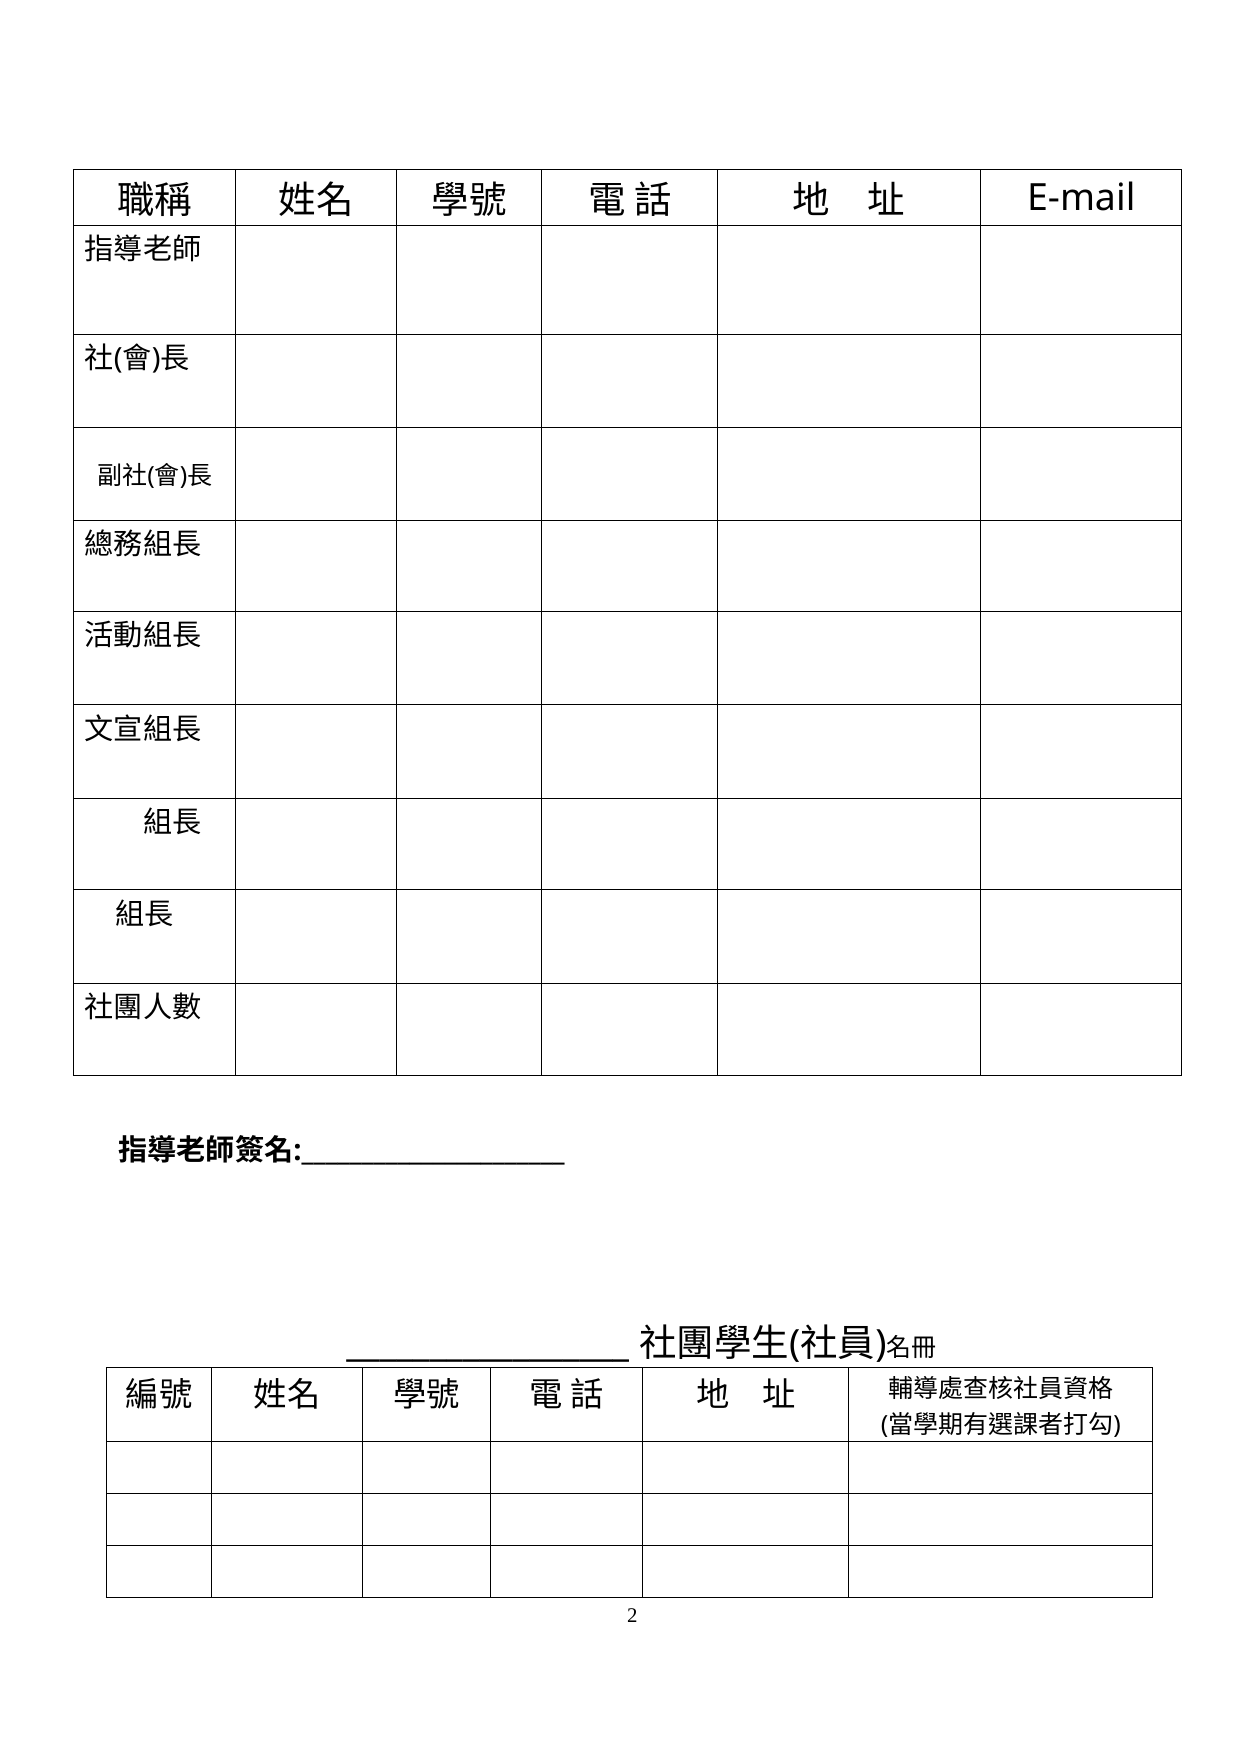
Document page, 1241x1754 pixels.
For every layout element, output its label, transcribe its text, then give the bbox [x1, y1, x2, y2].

table_header E-mail [981, 170, 1181, 224]
table_cell [981, 428, 1181, 520]
table_cell [542, 335, 717, 427]
table_cell [212, 1442, 362, 1493]
table_header 職稱 [74, 170, 235, 224]
table_cell 副社(會)長 [74, 428, 235, 520]
table_cell [718, 984, 980, 1074]
table_cell [542, 521, 717, 611]
table_cell [849, 1494, 1152, 1545]
table_cell 活動組長 [74, 612, 235, 704]
table_cell [107, 1442, 211, 1493]
table_cell [397, 799, 541, 889]
table_cell 文宣組長 [74, 705, 235, 798]
table_cell [236, 984, 396, 1074]
table_header 輔導處查核社員資格 (當學期有選課者打勾) [849, 1368, 1152, 1441]
table_cell [981, 984, 1181, 1074]
table_cell [397, 335, 541, 427]
table_cell [542, 226, 717, 334]
table_cell [212, 1494, 362, 1545]
table_cell [107, 1494, 211, 1545]
table_cell [542, 799, 717, 889]
table_cell [718, 799, 980, 889]
table_cell [981, 335, 1181, 427]
table_cell [718, 335, 980, 427]
table_cell [212, 1546, 362, 1597]
table_cell [542, 612, 717, 704]
table_cell [542, 890, 717, 982]
table_header 電 話 [491, 1368, 642, 1441]
table_header 學號 [363, 1368, 490, 1441]
table_cell [236, 226, 396, 334]
table_cell [397, 612, 541, 704]
table_cell [643, 1546, 848, 1597]
table_cell [236, 335, 396, 427]
table_header 編號 [107, 1368, 211, 1441]
table_cell 指導老師 [74, 226, 235, 334]
table_cell [236, 799, 396, 889]
table_cell [491, 1546, 642, 1597]
table_cell 總務組長 [74, 521, 235, 611]
table_header 地 址 [643, 1368, 848, 1441]
table_cell [542, 984, 717, 1074]
table_cell [363, 1442, 490, 1493]
table_cell [397, 428, 541, 520]
table_cell [363, 1546, 490, 1597]
table_cell [397, 226, 541, 334]
table_cell [107, 1546, 211, 1597]
table_header 姓名 [236, 170, 396, 224]
table_cell [397, 705, 541, 798]
table_cell 社團人數 [74, 984, 235, 1074]
text 指導老師簽名:______________________ [118, 1127, 1146, 1169]
table_cell [981, 890, 1181, 982]
table_cell [718, 705, 980, 798]
table_cell [236, 428, 396, 520]
text _________________ 社團學生(社員)名冊 [118, 1313, 1146, 1367]
table_header 學號 [397, 170, 541, 224]
table_cell [718, 428, 980, 520]
table_header 姓名 [212, 1368, 362, 1441]
table_cell [981, 705, 1181, 798]
table_cell 組長 [74, 799, 235, 889]
table_header 電 話 [542, 170, 717, 224]
table_cell [981, 799, 1181, 889]
table_cell [849, 1546, 1152, 1597]
table_cell [397, 890, 541, 982]
table_cell [643, 1494, 848, 1545]
table_cell [718, 521, 980, 611]
table_cell [236, 890, 396, 982]
table_cell [236, 612, 396, 704]
table_cell [491, 1494, 642, 1545]
table_cell [236, 521, 396, 611]
table_cell [542, 705, 717, 798]
table_cell [397, 521, 541, 611]
table_cell 社(會)長 [74, 335, 235, 427]
table_cell [718, 612, 980, 704]
table_cell [981, 226, 1181, 334]
table_header 地 址 [718, 170, 980, 224]
table_cell [718, 226, 980, 334]
table_cell [236, 705, 396, 798]
table_cell 組長 [74, 890, 235, 982]
table_cell [718, 890, 980, 982]
table_cell [643, 1442, 848, 1493]
table_cell [397, 984, 541, 1074]
table_cell [491, 1442, 642, 1493]
table_cell [981, 521, 1181, 611]
table_cell [981, 612, 1181, 704]
table_cell [849, 1442, 1152, 1493]
table_cell [542, 428, 717, 520]
table_cell [363, 1494, 490, 1545]
